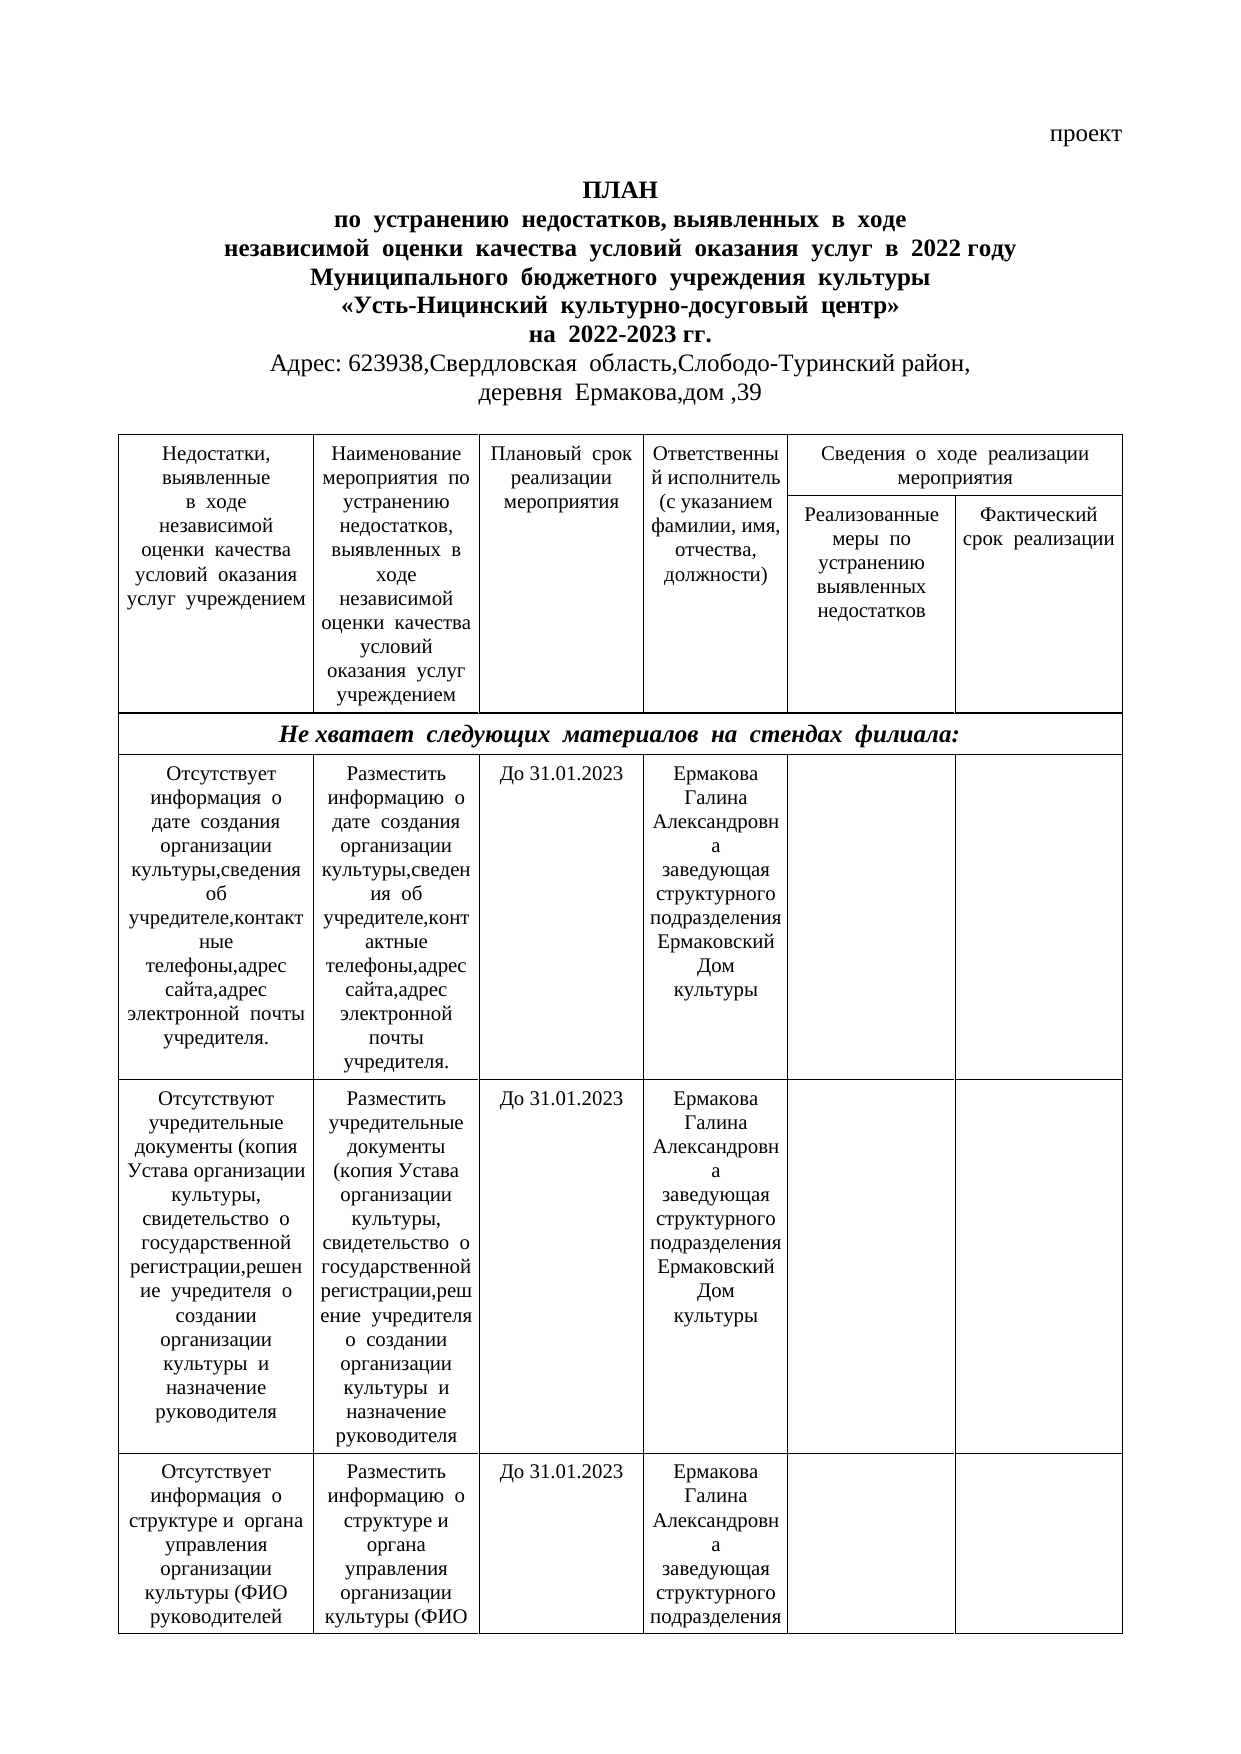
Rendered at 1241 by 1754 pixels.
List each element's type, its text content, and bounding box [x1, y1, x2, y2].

table_cell [956, 1454, 1122, 1633]
table_cell [788, 755, 954, 1079]
table_cell Отсутствует информация о дате создания организации культуры,сведения об учредителе,контактные телефоны,адрес сайта,адрес электронной почты учредителя. [119, 755, 313, 1079]
text проект [118, 118, 1122, 147]
table_header Плановый срок реализации мероприятия [480, 435, 643, 712]
table_cell Ермакова Галина Александровна заведующая структурного подразделения Ермаковский Дом культуры [644, 755, 787, 1079]
table_cell До 31.01.2023 [480, 755, 643, 1079]
table_cell Реализованные меры по устранению выявленных недостатков [788, 496, 954, 712]
text по устранению недостатков, выявленных в ходе [118, 204, 1122, 233]
table_cell Разместить информацию о структуре и органа управления организации культуры (ФИО [314, 1454, 478, 1633]
table_cell Отсутствует информация о структуре и органа управления организации культуры (ФИО руководителей [119, 1454, 313, 1633]
text деревня Ермакова,дом ,39 [118, 377, 1122, 406]
table_cell Отсутствуют учредительные документы (копия Устава организации культуры, свидетельство о государственной регистрации,решение учредителя о создании организации культуры и назначение руководителя [119, 1080, 313, 1453]
table_cell До 31.01.2023 [480, 1454, 643, 1633]
table_cell [956, 1080, 1122, 1453]
table_cell Не хватает следующих материалов на стендах филиала: [119, 714, 1122, 754]
table_header Недостатки, выявленные в ходе независимой оценки качества условий оказания услуг учреждением [119, 435, 313, 712]
table_cell [788, 1454, 954, 1633]
table_header Наименование мероприятия по устранению недостатков, выявленных в ходе независимой оценки качества условий оказания услуг учреждением [314, 435, 478, 712]
table_cell Ермакова Галина Александровна заведующая структурного подразделения Ермаковский Дом культуры [644, 1080, 787, 1453]
table_cell Ермакова Галина Александровна заведующая структурного подразделения [644, 1454, 787, 1633]
table_cell [788, 1080, 954, 1453]
text Адрес: 623938,Свердловская область,Слободо-Туринский район, [118, 348, 1122, 377]
table_cell До 31.01.2023 [480, 1080, 643, 1453]
table_header Ответственный исполнитель (с указанием фамилии, имя, отчества, должности) [644, 435, 787, 712]
text Муниципального бюджетного учреждения культуры [118, 262, 1122, 291]
table_cell Разместить учредительные документы (копия Устава организации культуры, свидетельство о государственной регистрации,решение учредителя о создании организации культуры и назначение руководителя [314, 1080, 478, 1453]
table_cell Разместить информацию о дате создания организации культуры,сведения об учредителе,контактные телефоны,адрес сайта,адрес электронной почты учредителя. [314, 755, 478, 1079]
table_header Сведения о ходе реализации мероприятия [788, 435, 1122, 495]
text на 2022-2023 гг. [118, 319, 1122, 348]
table_cell [956, 755, 1122, 1079]
text «Усть-Ницинский культурно-досуговый центр» [118, 291, 1122, 319]
text ПЛАН [118, 176, 1122, 204]
text независимой оценки качества условий оказания услуг в 2022 году [118, 233, 1122, 262]
table_cell Фактический срок реализации [956, 496, 1122, 712]
